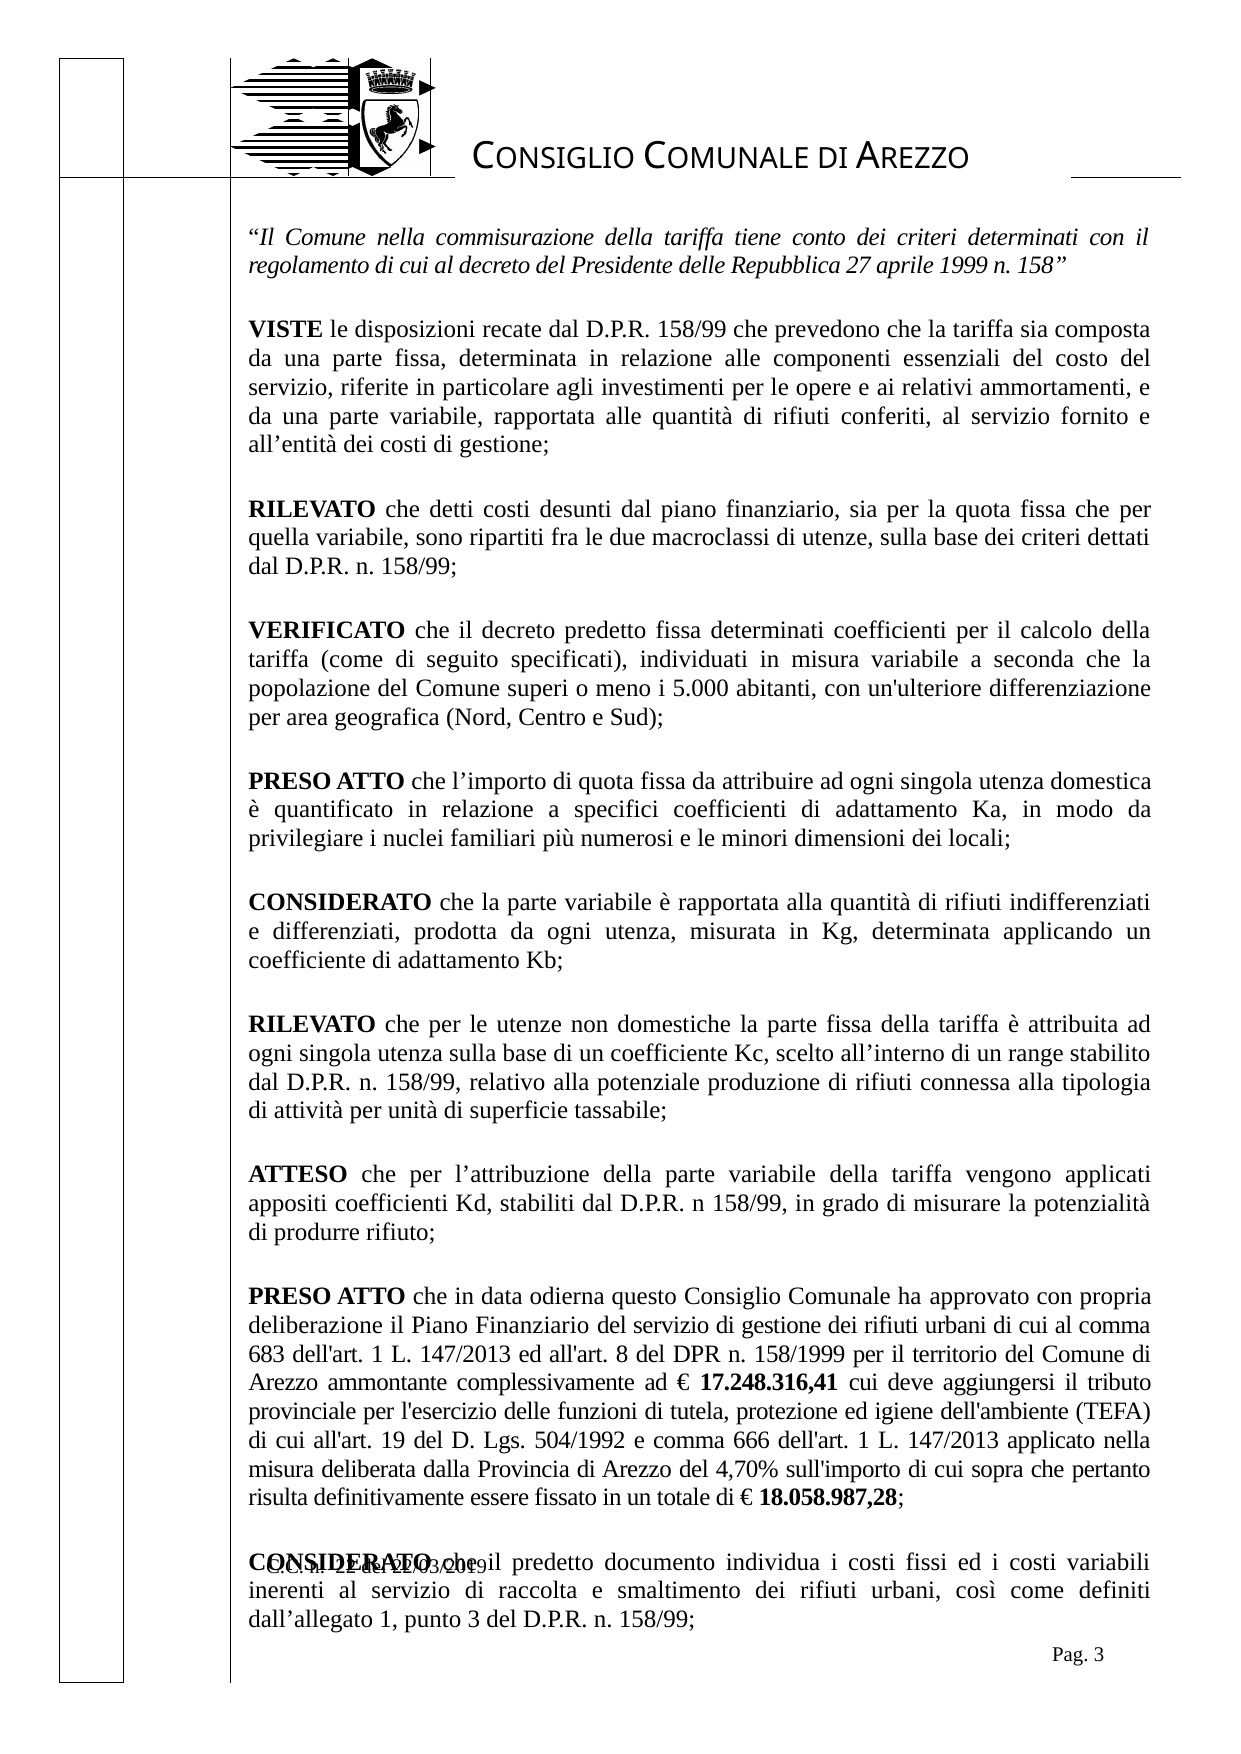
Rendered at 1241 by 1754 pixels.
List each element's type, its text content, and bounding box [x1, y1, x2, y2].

text RILEVATO che detti costi desunti dal piano finanziario, sia per la quota fissa che per quella variabile, sono ripartiti fra le due macroclassi di utenze, sulla base dei criteri dettati dal D.P.R. n. 158/99; [248, 494, 1152, 580]
text RILEVATO che per le utenze non domestiche la parte fissa della tariffa è attribuita ad ogni singola utenza sulla base di un coefficiente Kc, scelto all’interno di un range stabilito dal D.P.R. n. 158/99, relativo alla potenziale produzione di rifiuti connessa alla tipologia di attività per unità di superficie tassabile; [248, 1009, 1152, 1124]
text CONSIDERATO che il predetto documento individua i costi fissi ed i costi variabili inerenti al servizio di raccolta e smaltimento dei rifiuti urbani, così come definiti dall’allegato 1, punto 3 del D.P.R. n. 158/99; [248, 1547, 1152, 1633]
text CONSIDERATO che la parte variabile è rapportata alla quantità di rifiuti indifferenziati e differenziati, prodotta da ogni utenza, misurata in Kg, determinata applicando un coefficiente di adattamento Kb; [248, 887, 1152, 974]
text VERIFICATO che il decreto predetto fissa determinati coefficienti per il calcolo della tariffa (come di seguito specificati), individuati in misura variabile a seconda che la popolazione del Comune superi o meno i 5.000 abitanti, con un'ulteriore differenziazione per area geografica (Nord, Centro e Sud); [248, 615, 1152, 730]
text ATTESO che per l’attribuzione della parte variabile della tariffa vengono applicati appositi coefficienti Kd, stabiliti dal D.P.R. n 158/99, in grado di misurare la potenzialità di produrre rifiuto; [248, 1159, 1152, 1246]
text PRESO ATTO che l’importo di quota fissa da attribuire ad ogni singola utenza domestica è quantificato in relazione a specifici coefficienti di adattamento Ka, in modo da privilegiare i nuclei familiari più numerosi e le minori dimensioni dei locali; [248, 766, 1152, 852]
text PRESO ATTO che in data odierna questo Consiglio Comunale ha approvato con propria deliberazione il Piano Finanziario del servizio di gestione dei rifiuti urbani di cui al comma 683 dell'art. 1 L. 147/2013 ed all'art. 8 del DPR n. 158/1999 per il territorio del Comune di Arezzo ammontante complessivamente ad € 17.248.316,41 cui deve aggiungersi il tributo provinciale per l'esercizio delle funzioni di tutela, protezione ed igiene dell'ambiente (TEFA) di cui all'art. 19 del D. Lgs. 504/1992 e comma 666 dell'art. 1 L. 147/2013 applicato nella misura deliberata dalla Provincia di Arezzo del 4,70% sull'importo di cui sopra che pertanto risulta definitivamente essere fissato in un totale di € 18.058.987,28; [248, 1281, 1152, 1511]
text RICHIAMATO il comma 683 della citata L. 147/2013 che testualmente dispone: “Il consiglio comunale deve approvare, entro il termine fissato da norme statali per l’approvazione del bilancio di previsione, le tariffe della TARI in conformità al piano finanziario del servizio di gestione dei rifiuti urbani, redatto dal soggetto che svolge il servizio stesso ed approvato dal consiglio comunale o da altra autorità competente a norma delle leggi vigenti in materia..” nonché il precedente comma 651 laddove si prescrive che: “Il Comune nella commisurazione della tariffa tiene conto dei criteri determinati con il regolamento di cui al decreto del Presidente delle Repubblica 27 aprile 1999 n. 158” [248, 222, 1152, 279]
text VISTE le disposizioni recate dal D.P.R. 158/99 che prevedono che la tariffa sia composta da una parte fissa, determinata in relazione alle componenti essenziali del costo del servizio, riferite in particolare agli investimenti per le opere e ai relativi ammortamenti, e da una parte variabile, rapportata alle quantità di rifiuti conferiti, al servizio fornito e all’entità dei costi di gestione; [248, 314, 1152, 458]
